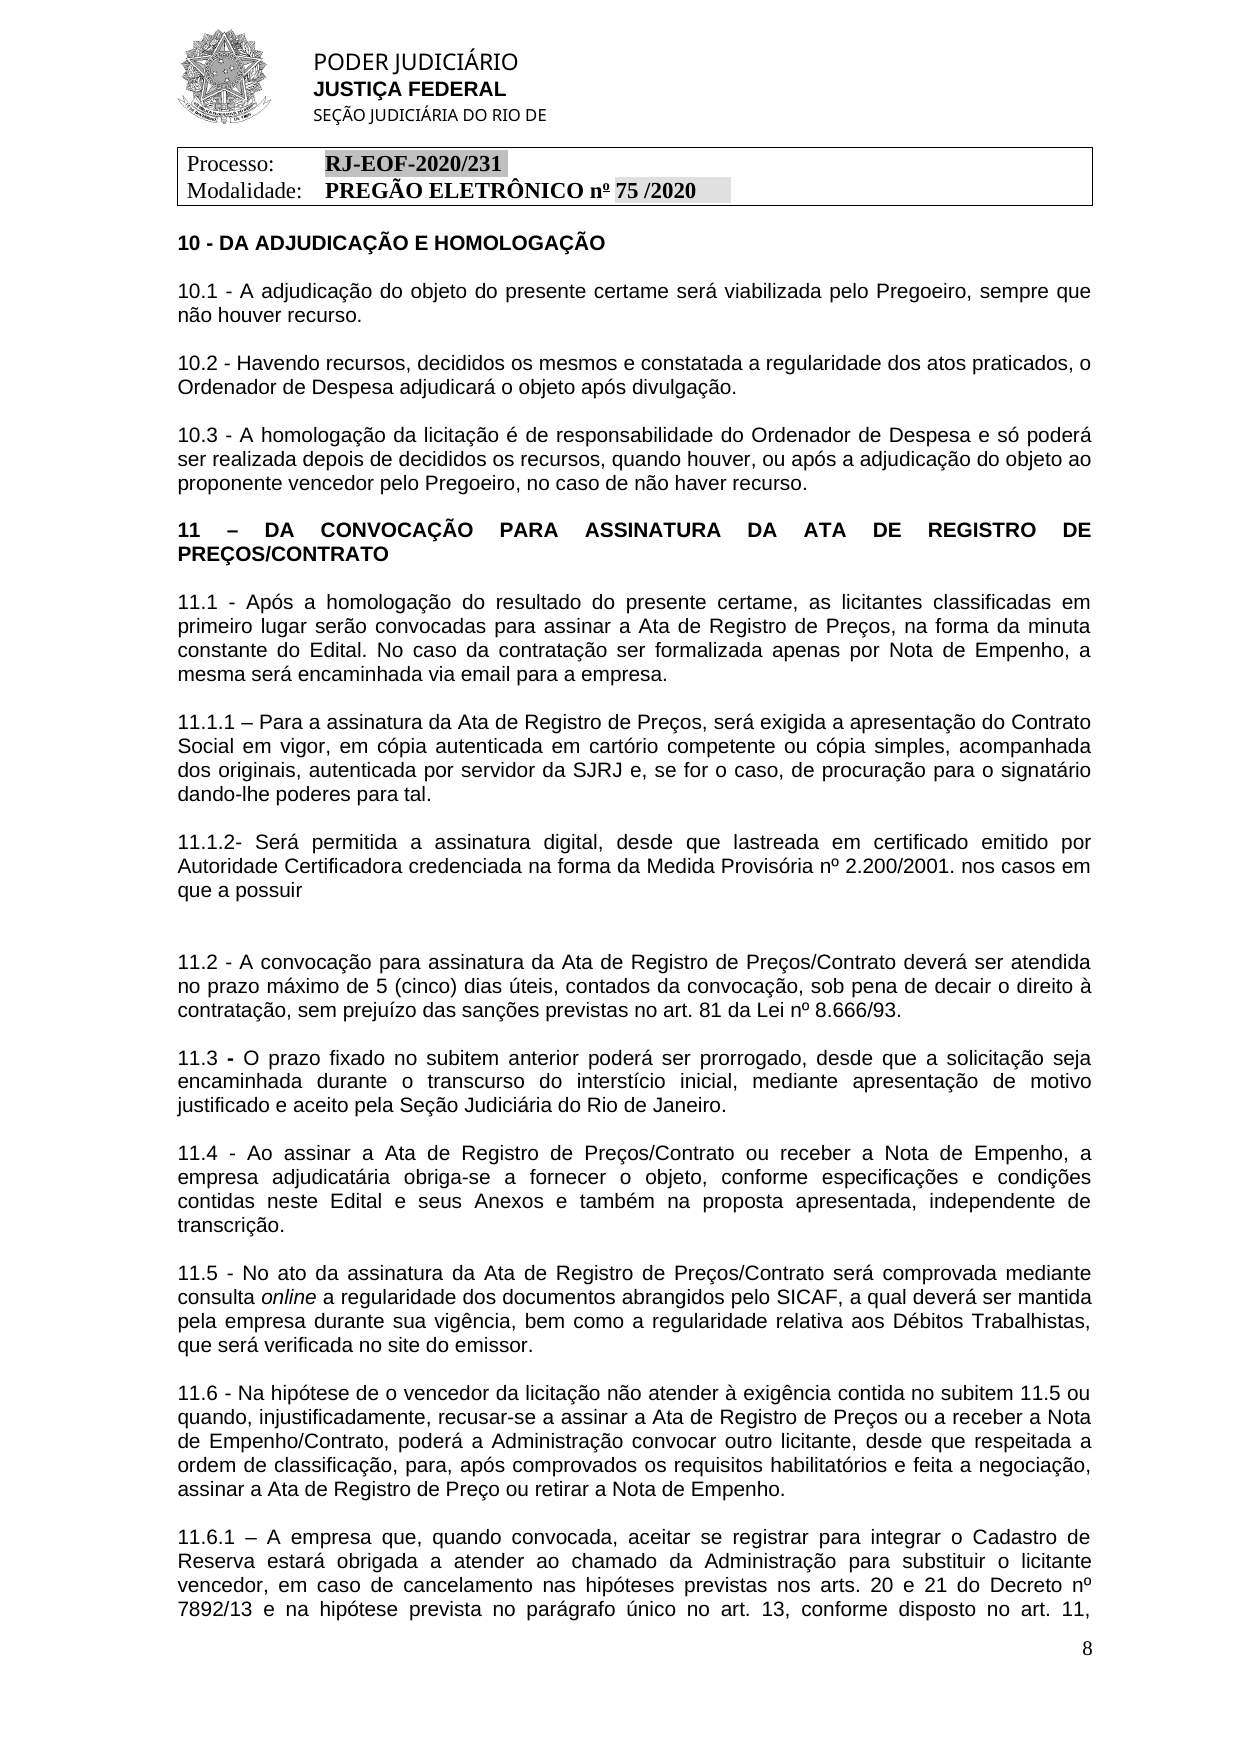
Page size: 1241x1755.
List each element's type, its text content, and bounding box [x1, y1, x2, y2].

text 11.1 - Após a homologação do resultado do presente certame, as licitantes classificadas em primeiro lugar serão convocadas para assinar a Ata de Registro de Preços, na forma da minuta constante do Edital. No caso da contratação ser formalizada apenas por Nota de Empenho, a mesma será encaminhada via email para a empresa. [177, 590, 1093, 686]
text 11.6 - Na hipótese de o vencedor da licitação não atender à exigência contida no subitem 11.5 ou quando, injustificadamente, recusar-se a assinar a Ata de Registro de Preços ou a receber a Nota de Empenho/Contrato, poderá a Administração convocar outro licitante, desde que respeitada a ordem de classificação, para, após comprovados os requisitos habilitatórios e feita a negociação, assinar a Ata de Registro de Preço ou retirar a Nota de Empenho. [177, 1381, 1093, 1501]
text 11.5 - No ato da assinatura da Ata de Registro de Preços/Contrato será comprovada mediante consulta online a regularidade dos documentos abrangidos pelo SICAF, a qual deverá ser mantida pela empresa durante sua vigência, bem como a regularidade relativa aos Débitos Trabalhistas, que será verificada no site do emissor. [177, 1261, 1093, 1357]
subtitle 11 – DA CONVOCAÇÃO PARA ASSINATURA DA ATA DE REGISTRO DE PREÇOS/CONTRATO [177, 518, 1093, 566]
text 11.2 - A convocação para assinatura da Ata de Registro de Preços/Contrato deverá ser atendida no prazo máximo de 5 (cinco) dias úteis, contados da convocação, sob pena de decair o direito à contratação, sem prejuízo das sanções previstas no art. 81 da Lei nº 8.666/93. [177, 949, 1093, 1021]
text 10.1 - A adjudicação do objeto do presente certame será viabilizada pelo Pregoeiro, sempre que não houver recurso. [177, 279, 1093, 327]
subtitle 10.3 - A homologação da licitação é de responsabilidade do Ordenador de Despesa e só poderá ser realizada depois de decididos os recursos, quando houver, ou após a adjudicação do objeto ao proponente vencedor pelo Pregoeiro, no caso de não haver recurso. [177, 422, 1093, 494]
text 11.4 - Ao assinar a Ata de Registro de Preços/Contrato ou receber a Nota de Empenho, a empresa adjudicatária obriga-se a fornecer o objeto, conforme especificações e condições contidas neste Edital e seus Anexos e também na proposta apresentada, independente de transcrição. [177, 1141, 1093, 1237]
text 11.1.2- Será permitida a assinatura digital, desde que lastreada em certificado emitido por Autoridade Certificadora credenciada na forma da Medida Provisória nº 2.200/2001. nos casos em que a possuir [177, 830, 1093, 902]
text 11.3 - O prazo fixado no subitem anterior poderá ser prorrogado, desde que a solicitação seja encaminhada durante o transcurso do interstício inicial, mediante apresentação de motivo justificado e aceito pela Seção Judiciária do Rio de Janeiro. [177, 1045, 1093, 1117]
text 11.1.1 – Para a assinatura da Ata de Registro de Preços, será exigida a apresentação do Contrato Social em vigor, em cópia autenticada em cartório competente ou cópia simples, acompanhada dos originais, autenticada por servidor da SJRJ e, se for o caso, de procuração para o signatário dando-lhe poderes para tal. [177, 710, 1093, 806]
text 10.2 - Havendo recursos, decididos os mesmos e constatada a regularidade dos atos praticados, o Ordenador de Despesa adjudicará o objeto após divulgação. [177, 351, 1093, 398]
text 10 - DA ADJUDICAÇÃO E HOMOLOGAÇÃO [177, 231, 1093, 255]
text 11.6.1 – A empresa que, quando convocada, aceitar se registrar para integrar o Cadastro de Reserva estará obrigada a atender ao chamado da Administração para substituir o licitante vencedor, em caso de cancelamento nas hipóteses previstas nos arts. 20 e 21 do Decreto nº 7892/13 e na hipótese prevista no parágrafo único no art. 13, conforme disposto no art. 11, [177, 1524, 1093, 1620]
